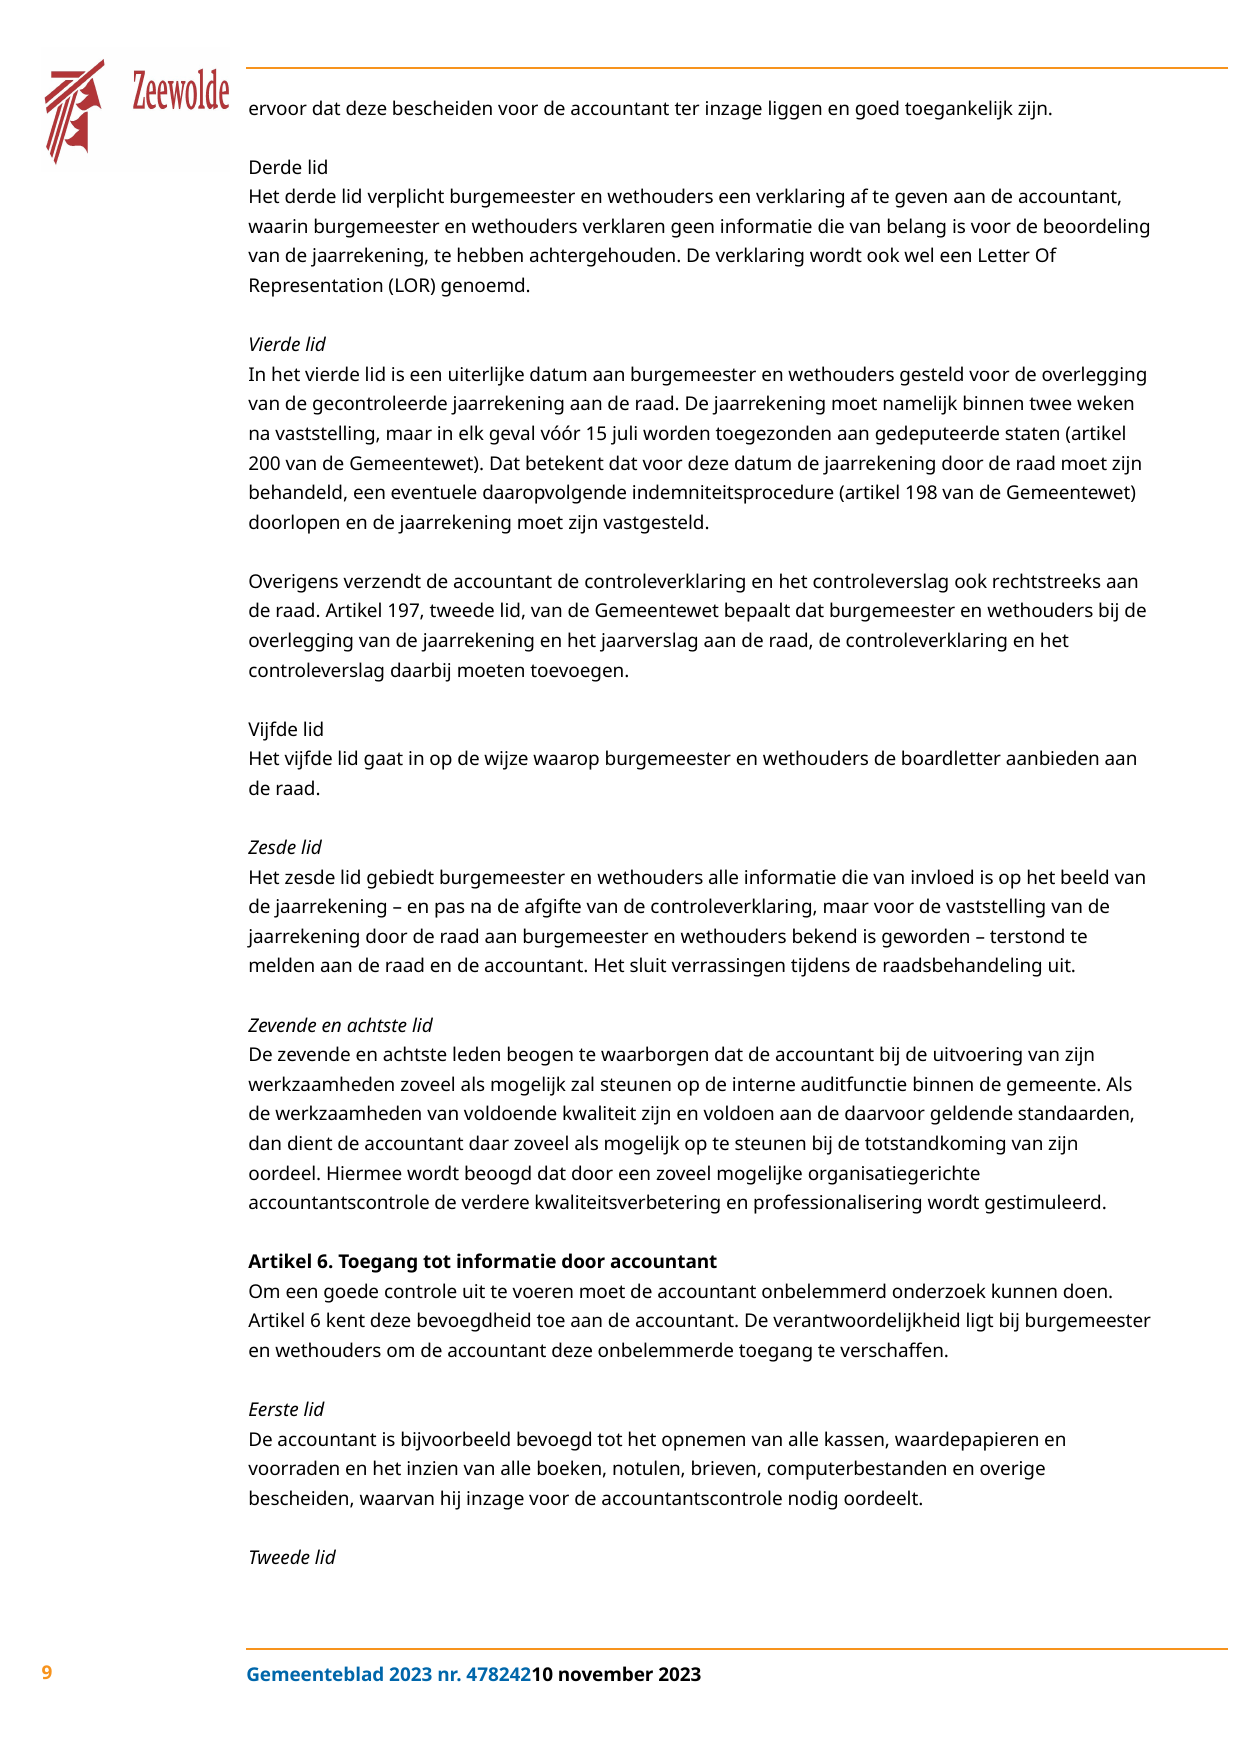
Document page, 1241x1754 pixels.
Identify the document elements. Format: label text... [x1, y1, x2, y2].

text Tweede lid [248, 1544, 1152, 1570]
text Om een goede controle uit te voeren moet de accountant onbelemmerd onderzoek kunnen doen. Artikel 6 kent deze bevoegdheid toe aan de accountant. De verantwoordelijkheid ligt bij burgemeester en wethouders om de accountant deze onbelemmerde toegang te verschaffen. [248, 1278, 1152, 1363]
text Artikel 6. Toegang tot informatie door accountant [248, 1248, 1152, 1274]
text Eerste lid [248, 1396, 1152, 1422]
picture [41, 47, 231, 172]
text De zevende en achtste leden beogen te waarborgen dat de accountant bij de uitvoering van zijn werkzaamheden zoveel als mogelijk zal steunen op de interne auditfunctie binnen de gemeente. Als de werkzaamheden van voldoende kwaliteit zijn en voldoen aan de daarvoor geldende standaarden, dan dient de accountant daar zoveel als mogelijk op te steunen bij de totstandkoming van zijn oordeel. Hiermee wordt beoogd dat door een zoveel mogelijke organisatiegerichte accountantscontrole de verdere kwaliteitsverbetering en professionalisering wordt gestimuleerd. [248, 1041, 1152, 1215]
text Het zesde lid gebiedt burgemeester en wethouders alle informatie die van invloed is op het beeld van de jaarrekening – en pas na de afgifte van de controleverklaring, maar voor de vaststelling van de jaarrekening door de raad aan burgemeester en wethouders bekend is geworden – terstond te melden aan de raad en de accountant. Het sluit verrassingen tijdens de raadsbehandeling uit. [248, 864, 1152, 978]
text De accountant is bijvoorbeeld bevoegd tot het opnemen van alle kassen, waardepapieren en voorraden en het inzien van alle boeken, notulen, brieven, computerbestanden en overige bescheiden, waarvan hij inzage voor de accountantscontrole nodig oordeelt. [248, 1426, 1152, 1511]
text Zesde lid [248, 834, 1152, 860]
text Overigens verzendt de accountant de controleverklaring en het controleverslag ook rechtstreeks aan de raad. Artikel 197, tweede lid, van de Gemeentewet bepaalt dat burgemeester en wethouders bij de overlegging van de jaarrekening en het jaarverslag aan de raad, de controleverklaring en het controleverslag daarbij moeten toevoegen. [248, 568, 1152, 683]
text Het derde lid verplicht burgemeester en wethouders een verklaring af te geven aan de accountant, waarin burgemeester en wethouders verklaren geen informatie die van belang is voor de beoordeling van de jaarrekening, te hebben achtergehouden. De verklaring wordt ook wel een Letter Of Representation (LOR) genoemd. [248, 183, 1152, 298]
text Zevende en achtste lid [248, 1012, 1152, 1038]
text Derde lid [248, 154, 1152, 180]
text Het vijfde lid gaat in op de wijze waarop burgemeester en wethouders de boardletter aanbieden aan de raad. [248, 746, 1152, 801]
text Vierde lid [248, 331, 1152, 357]
text In het vierde lid is een uiterlijke datum aan burgemeester en wethouders gesteld voor de overlegging van de gecontroleerde jaarrekening aan de raad. De jaarrekening moet namelijk binnen twee weken na vaststelling, maar in elk geval vóór 15 juli worden toegezonden aan gedeputeerde staten (artikel 200 van de Gemeentewet). Dat betekent dat voor deze datum de jaarrekening door de raad moet zijn behandeld, een eventuele daaropvolgende indemniteitsprocedure (artikel 198 van de Gemeentewet) doorlopen en de jaarrekening moet zijn vastgesteld. [248, 361, 1152, 535]
text Vijfde lid [248, 716, 1152, 742]
text ervoor dat deze bescheiden voor de accountant ter inzage liggen en goed toegankelijk zijn. [248, 95, 1152, 121]
